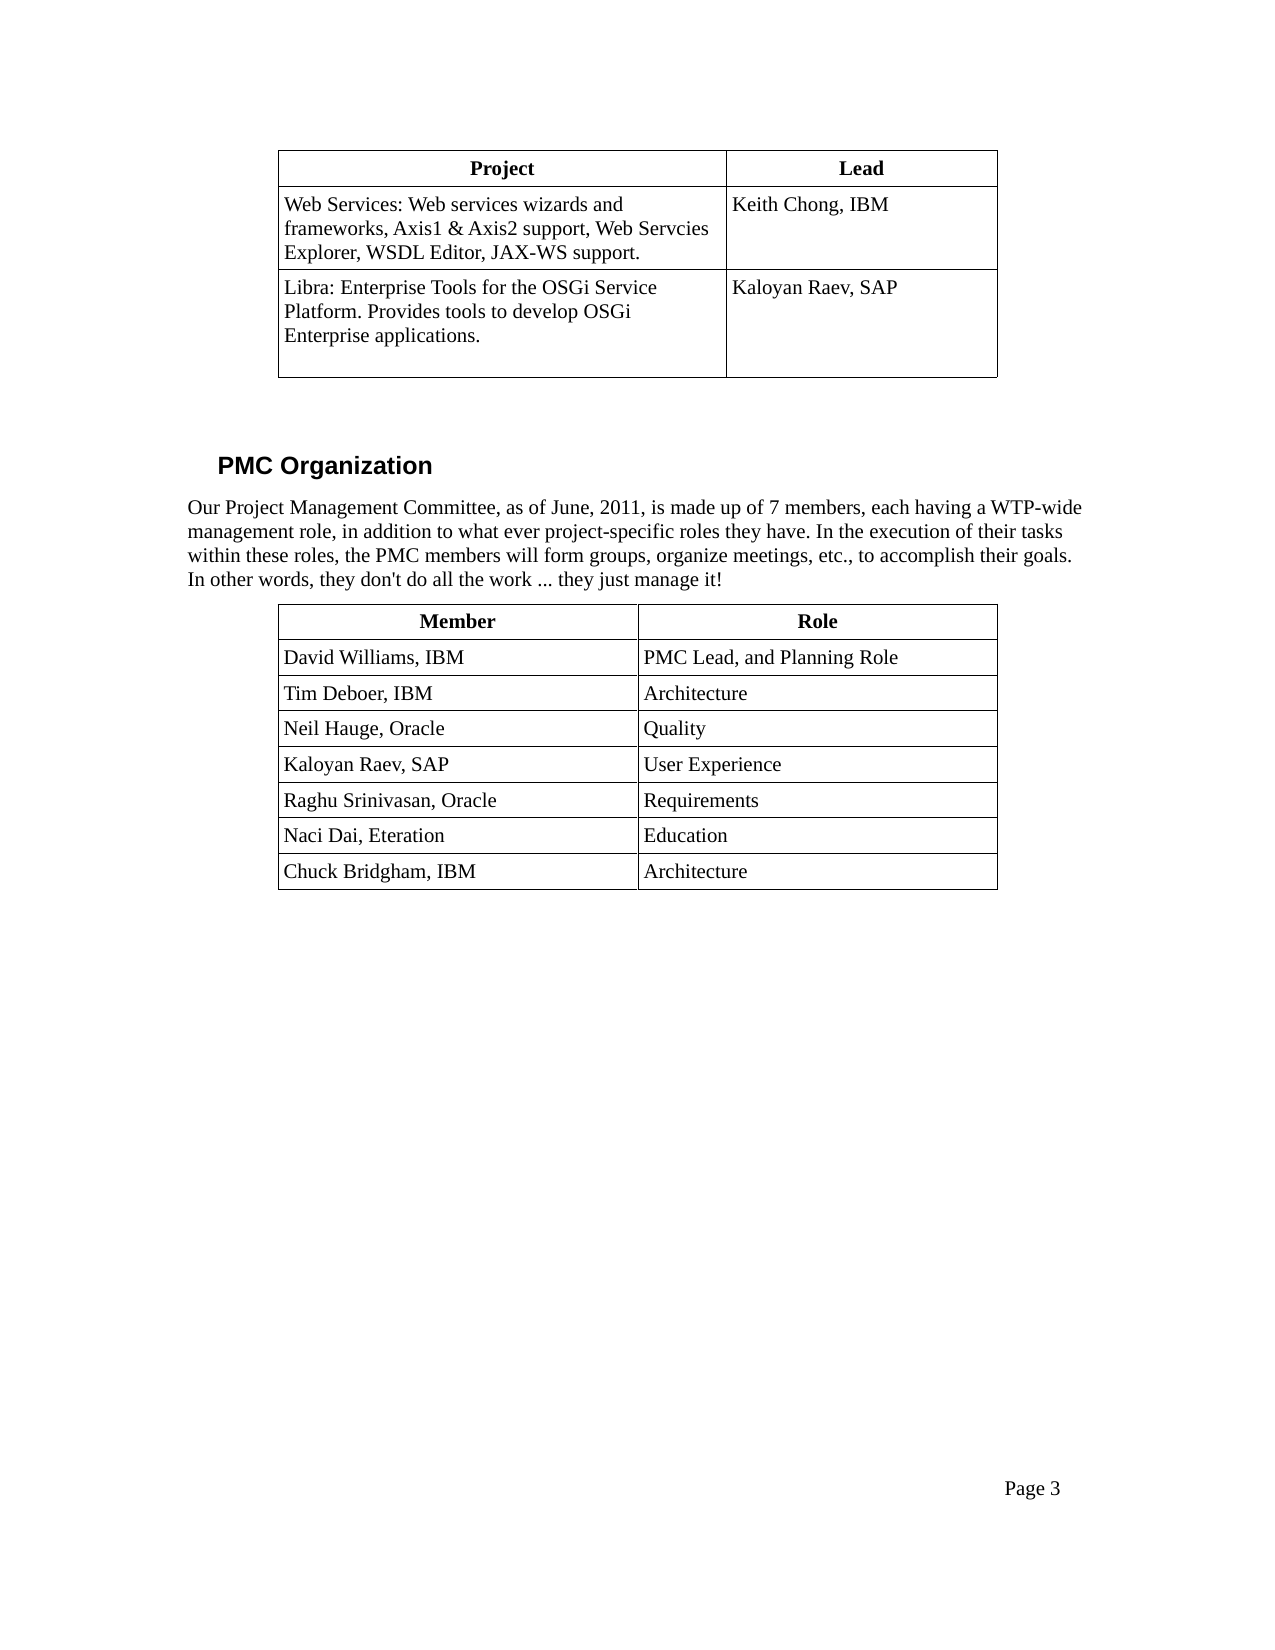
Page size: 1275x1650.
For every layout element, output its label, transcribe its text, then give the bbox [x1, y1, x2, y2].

table_cell Architecture [639, 676, 997, 710]
table_cell Education [639, 818, 997, 853]
table_cell Naci Dai, Eteration [279, 818, 637, 853]
table_cell David Williams, IBM [279, 640, 637, 675]
table_cell Libra: Enterprise Tools for the OSGi Service Platform. Provides tools to develop OSGi Enterprise applications. [279, 270, 726, 377]
table_header Role [639, 605, 997, 639]
table_header Member [279, 605, 637, 639]
table_cell Tim Deboer, IBM [279, 676, 637, 710]
table_cell Keith Chong, IBM [727, 187, 997, 269]
table_cell User Experience [639, 747, 997, 782]
table_cell Web Services: Web services wizards and frameworks, Axis1 & Axis2 support, Web Servcies Explorer, WSDL Editor, JAX-WS support. [279, 187, 726, 269]
text Our Project Management Committee, as of June, 2011, is made up of 7 members, each having a WTP-wide management role, in addition to what ever project-specific roles they have. In the execution of their tasks within these roles, the PMC members will form groups, organize meetings, etc., to accomplish their goals. In other words, they don't do all the work ... they just manage it! [187, 495, 1087, 591]
table_cell PMC Lead, and Planning Role [639, 640, 997, 675]
table_header Lead [727, 151, 997, 186]
subtitle PMC Organization [217, 451, 1087, 480]
table_cell Kaloyan Raev, SAP [727, 270, 997, 377]
table_cell Quality [639, 711, 997, 746]
table_cell Architecture [639, 854, 997, 889]
table_cell Requirements [639, 783, 997, 817]
table_cell Kaloyan Raev, SAP [279, 747, 637, 782]
table_cell Raghu Srinivasan, Oracle [279, 783, 637, 817]
table_header Project [279, 151, 726, 186]
table_cell Neil Hauge, Oracle [279, 711, 637, 746]
table_cell Chuck Bridgham, IBM [279, 854, 637, 889]
